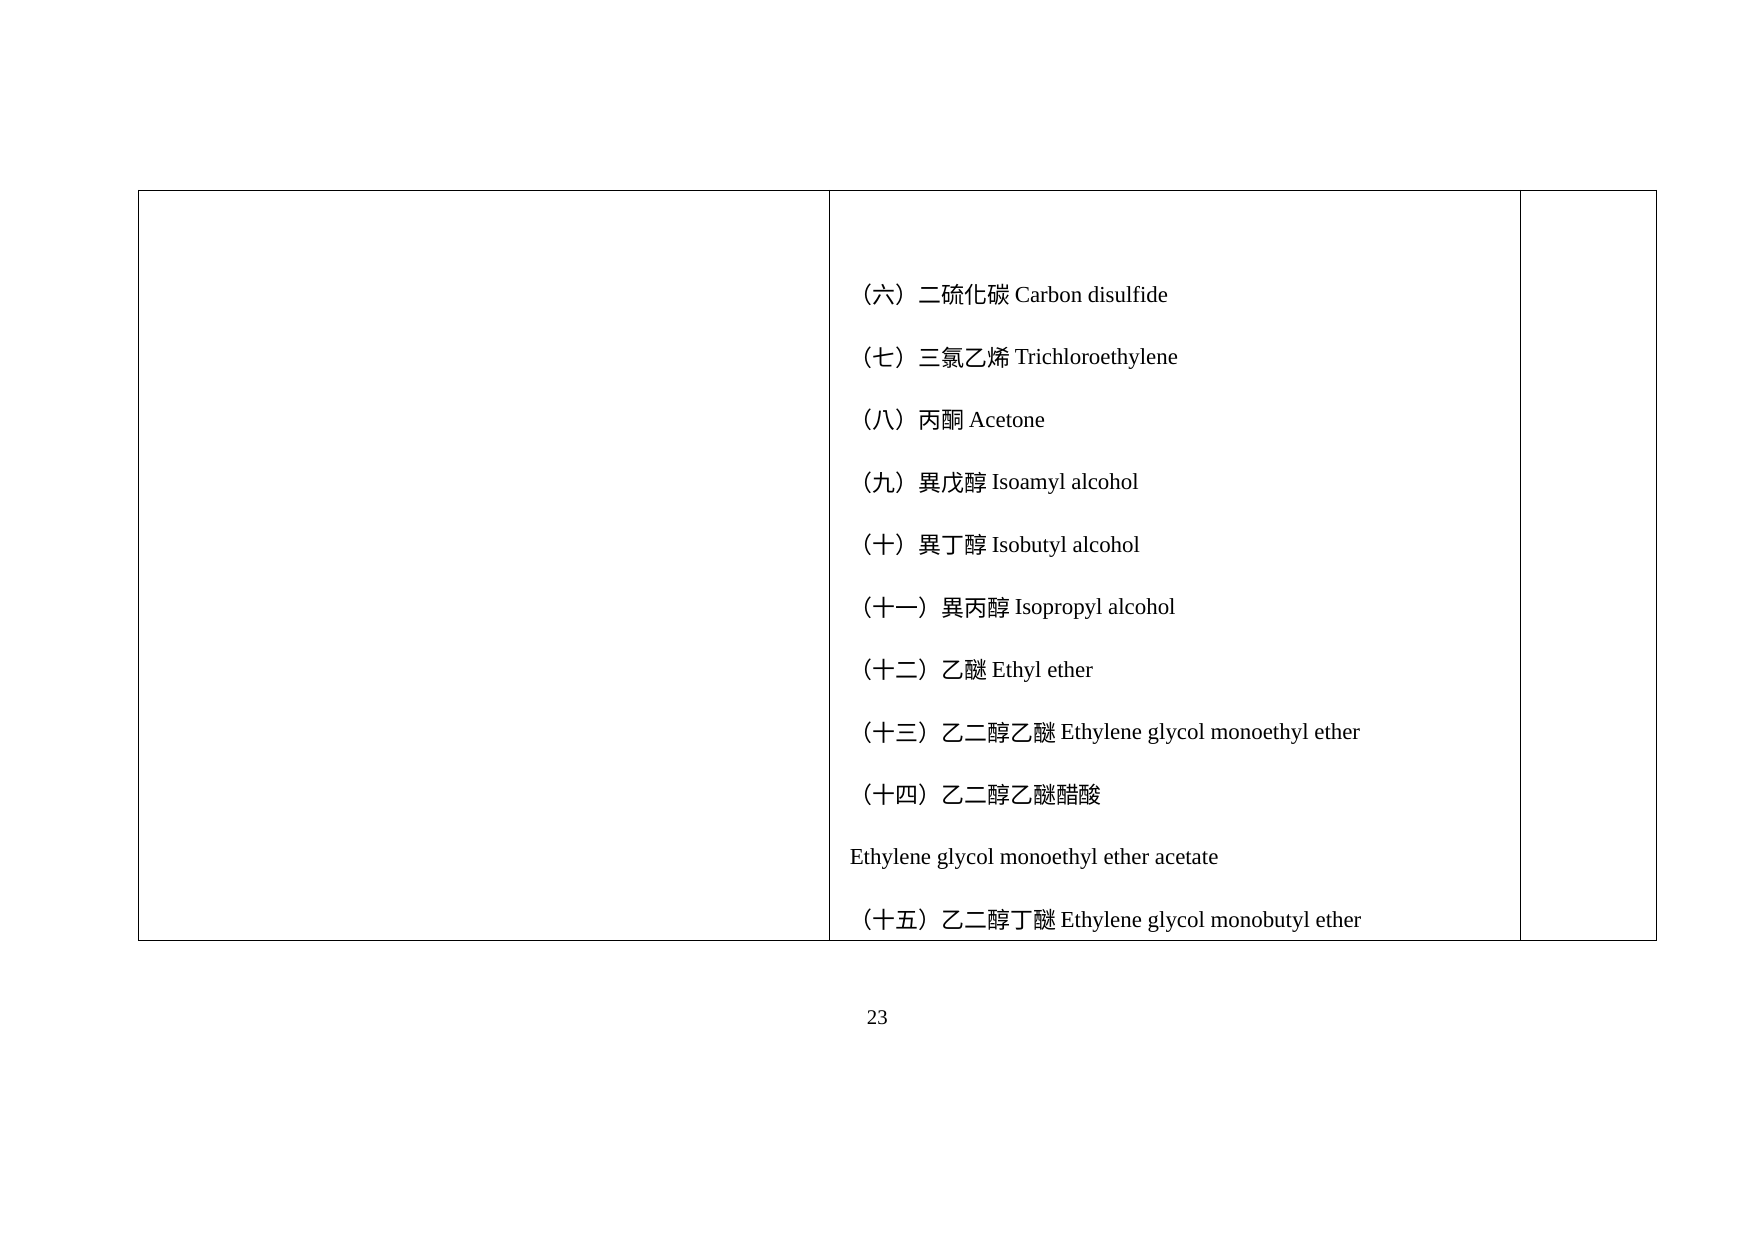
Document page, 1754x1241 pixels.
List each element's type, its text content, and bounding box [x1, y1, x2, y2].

table_cell 附表一：本規則第二條第一項第一款指定之危險物及有害物 壹、危險物： 一、爆炸性物質中之下列物質： （一）硝化乙二醇、硝化甘油、硝化纖維及其他具有爆炸性質之硝酸酯類。 （二）三硝基苯、三硝基甲苯、三硝基酚及其他具有爆炸性質之硝基化合物。 （三）過醋酸、過氧化丁酮、過氧化二苯甲醯及其他有機過氧化物。 二、著火性物質中之下列物質： （一）硫化磷、赤磷、賽璐珞類等有易被外來火源所引燃迅速燃燒之易燃固體。 （二）黃磷、二亞硫磺酸鈉、鋁粉末、鎂粉末及其他金屬粉末等有自行生熱或自行燃燒之自燃物質。 （三）金屬鉀、金屬鋰、金屬鈉、碳化鈣、磷化鈣及其他之物質，具有與水接觸能放出易燃氣體之禁水性物質。 三、氧化性物質中之下列物質： 氯酸鉀、氯酸鈉及其他之氯酸鹽類。 過氯酸鉀、過氯酸鈉、過氯酸銨及其他之過氯酸鹽類。 過氧化鉀、過氧化鈉、過氧化鋇及其他之無機過氧化物。 硝酸鉀、硝酸鈉、硝酸銨及其他之硝酸鹽類。 亞氯酸鈉及其他之固體亞氯酸鹽類。 次氯酸鈣及其他之固體次氯酸鹽類。 四、易燃液體中之下列物質： （一）乙醚、汽油、乙醛、環氧丙烷、二硫化碳及其他之閃火點未滿攝氏零下三十度之物質。 （二）正己烷、環氧乙烷、丙酮、苯、丁酮及其他之閃火點在攝氏零下三十度以上未滿攝氏零度之物質。 （三）乙醇、甲醇、二甲苯、乙酸戊酯及其他之閃火點在攝氏零度以上未滿攝氏三十度之物質。 （四）煤油、輕油、松節油、異戊醇、醋酸及其他之閃火點在攝氏三十度以上未滿攝氏六十五度之物質。 五、可燃性氣體中之下列物質： （一）氫。 （二）乙炔、乙烯。 （三）甲烷、乙烷、丙烷、丁烷。 （四）其他於一大氣壓下、攝氏十五度時，具有可燃性之氣體。 六、爆炸性物品： （一）火藥：爆發比較緩慢以燃燒作用為主並無顯著爆炸破壞作用之物品，包括： 1.黑色火藥及其他硝酸鹽類之有煙火藥。 2.硝化纖維之單基無煙火藥。 3.硝化纖維與硝化甘油之雙基無煙火藥。 (二)炸藥：爆發非常迅速隨即發生強烈爆炸破壞作用之物品，包括： 1.雷汞及疊氮化鉛、史蒂芬酸鉛、重氮基酚等之起爆藥。 2.硝化甘油及硝酸酯類。 3.硝酸鹽之炸藥。 4.過氯酸鹽類及氯酸鹽類之混合炸藥。 5.三硝基酚、三硝基甲苯等硝基化合物之炸藥。 6.液氧爆藥及其他液體爆藥。 （三）爆劑：以硝酸銨等氧化劑為主成分，須置於封閉裝置內以雷管可引爆之混合物，包括： 1.硝油爆劑類。 2.漿狀爆劑類。 （四）引炸物：導火燃燒或爆炸用之物品，包括： 1.雷管類。 2.導火索。 3.導爆索。 （五）其他具有爆炸性之化工原料：指原料本身可直接爆炸或經引爆而爆炸者，包括: 1.疊氮化鉛。 2.雷汞。 3.硝化澱粉。 4.硝甲銨基三硝基苯等。 貳、有害物： 一、有機溶劑中毒預防規則中之下列物質： （一）三氯甲烷Trichloromethane （二）1,1,2,2-四氯乙烷1,1,2,2-Tetrachloroethane （三）四氯化碳Tetrachloromethane （四）1,2-二氯乙烯 1,2-Dichloroethylene （五）1,2-二氯乙烷 1,2-Dichloroethane （六）二硫化碳Carbon disulfide （七）三氯乙烯Trichloroethylene （八）丙酮Acetone （九）異戊醇Isoamyl alcohol （十）異丁醇Isobutyl alcohol （十一）異丙醇Isopropyl alcohol （十二）乙醚Ethyl ether （十三）乙二醇乙醚Ethylene glycol monoethyl ether （十四）乙二醇乙醚醋酸 Ethylene glycol monoethyl ether acetate （十五）乙二醇丁醚Ethylene glycol monobutyl ether （十六）乙二醇甲醚Ethylene glycol monomethyl ether （十七）鄰-二氯苯o-Dichlorobenzene （十八）二甲苯(含鄰-，間-，對-異構物)Xylenes (o-, m-, p-, isomers) （十九）甲酚Cresol （二十）氯苯Chlorobenzene （二一）乙酸戊酯Amyl acetate （二二）乙酸異戊酯Isoamyl acetate （二三）乙酸異丁酯Isobutyl acetate （二四）乙酸異丙酯Isopropyl acetate （二五）乙酸乙酯Ethyl acetate （二六）乙酸丙酯Propyl acetate （二七）乙酸丁酯Butyl acetate （二八）乙酸甲酯Methyl acetate （二九）苯乙烯Styrene （三十）1,4-二氧陸圜1,4-Dioxane （三一）四氯乙烯Tetrachloroethylene （三二）環己醇Cyclohexanol （三三）環己酮Cyclohexanone （三四）1-丁醇1-Butyl alcohol （三五）2-丁醇2-Butyl alcohol （三六）甲苯Toluene （三七）二氯甲烷Dichloromethane （三八）甲醇Methyl alcohol （三九）甲基異丁酮Methyl isobutyl ketone （四十）甲基環己醇Methylcyclohexanol （四一）甲基環己酮Methylcyclohexanone （四二）甲丁酮Methyl butyl ketone （四三）1,1,1-三氯乙烷 1,1,1-Trichloroethane （四四）1,1,2-三氯乙烷 1,1,2-Trichloroethane （四五）丁酮Methyl ethyl ketone （四六）二甲基甲醯胺 N,N-Dimethylformamide （四七）四氫呋喃Tetrahydrofuran （四八）正己烷n-Hexane （四九）汽油Gasoline （五十）煤焦油精Coal tar naphtha （五一）石油醚Petroleum ether （五二）石油精Petroleum naphtha （五三）輕油精Petroleum benzine （五四）松節油Turpentine （五五）礦油精Mineral spirit (Mineral thinner, petroleum spirit, white spirit) 二、特定化學物質危害預防標準中之下列物質： （一）黃磷火柴Yellow phosphorus match （二）含苯膠糊（含苯重量佔該膠糊之溶劑（含稀釋劑）超過百分之五者） （三）聯苯胺及其鹽類Benzidine and its salts （四）4-胺基聯苯及其鹽類4-Amino-diphenyl and its salts （五）4-硝基聯苯及其鹽類4-Nitro-diphenyl and its salts （六）β-萘胺及其鹽類 β-Naphthylamine and its salts （七）二氯甲基醚bis-Chloromethyl ether （八）二氯聯苯胺及其鹽類Dichlorobenzidine and its salts （九）α-萘胺及其鹽類 α-Naphthylamine and its salts （十）鄰-二甲基聯苯胺及其鹽類o-Tolidine and its salts （十一）二甲氧基聯苯胺及其鹽類Dianisidine and its salts （十二）鈹及其化合物（鈹合金時，含有鈹佔其重量超過百分之三者為限）Beryllium and its compounds （十三）三氯甲苯 Benzotrichloride （十四）多氯聯苯 Polychlorinated biphenyls （十五）次乙亞胺 Ethyleneimine （十六）氯乙烯 Vinyl chloride （十七）對-二甲胺基偶氮苯p-Dimethylaminoazobenzene （十八）3,3-二氯-4,4-二胺基苯化甲烷3,3-Dichloro-4,4-diaminodiphenylmethane （十九）四羰化鎳 Nickel carbonyl （二十）氯甲基甲基醚 Chloromethyl methyl ether （二一）β -丙內酯β-Propiolactone （二二）苯Benzene （二三）丙烯醯胺Acrylamide （二四）丙烯腈Acrylonitrile （二五）氯Chlorine （二六）氰化氫Hydrogen cyanide （二七）溴甲烷Methyl bromide （二八）2,4-二異氰酸甲苯 Toluene 2,4-diisocyanate （二九）4,4-異氰酸二苯甲烷Methylene bisphenyl isocyanate （三十）二異氰酸異佛爾酮Isophorone diisocyanate （三一）異氰酸甲酯Methyl isocyanate (三二)對-硝基氯苯 p-Nitrochlorobenzene (三三)氟化氫Hydrogen fluoride (三四)碘甲烷Methyl iodide (三五)硫化氫Hydrogen sulfide (三六)硫酸二甲酯Dimethyl sulfate (三七)奧黃Auramine (三八)苯胺紅Magenta (三九)石綿Asbestos (四十)鉻酸及鉻酸鹽Chromic acid and chromates (四一)煤焦油Coal tar (四二)三氧化二砷Arsenic trioxide (四三)重鉻酸及其鹽類Dichromic acid and its salts (四四)烷基汞化物（烷基以甲基或乙基為限）Alkyl mercury compounds (四五)鄰-二腈苯o-Phthalodinitrile (四六)鎘及其化合物Cadmium and its compounds (四七)五氧化二釩 Vanadium pentaoxide (四八)氰化鉀Potassium cyanide (四九)氰化鈉Sodium cyanide (五十)汞及其無機化合物Mercury and its inorganic compounds (五一)硝化乙二醇Nitroglycol (五二)五氯化酚及其鈉鹽Pentachlorophenol and its sodium salts (五三)錳及其化合物（氫氧化錳除外）Manganese and its compounds（except Manganese hydroxide） (五四)氨Ammonia (五五)一氧化碳Carbon monooxide (五六)氯化氫Hydrogen chloride (五七)硝酸Nitric acid (五八)二氧化硫Sulfur dioxide (五九)酚Phenol (六十)光氣Phosgene (六一)甲醛Formaldehyde (六二)硫酸Sulfuric acid 三、其他指定之化學物質： （一）乙醛Acetaldehyde （二）醋酸Acetic acid （三）乙酸酐Acetic anhydride （四）乙腈Acetonitrile （五）四溴化乙炔 (1,1,2,2-四溴乙烷) Acetylene tetrabromide （六）丙烯醛Acrolein （七）丙烯酸Acrylic acid （八）丙烯醇Allyl alcohol （九）氯丙烯Allyl chloride （十）丙烯基縮水甘油醚Allyl glycidyl ether (AGE) （十一）2-胺吡啶2-Aminopyridine （十二）乙酸第二戊酯sec-Amyl acetate （十三）苯胺Aniline （十四）鄰-，對-甲氧苯胺o-，p- Anisidine （十五）銻及其他化合物Antimony and its compounds （十六）安妥（α-萘硫脲） ANTU (α-Naphthylthio-urea ) （十七）砷化氫Arsine （十八）谷速松Azinphos-Methyl （十九）鋇及其可溶性化合物Barium and its soluble compounds （二十）苯甲氯Benzyl chloride （二一）聯吡啶Bipyridine （二二）溴Bromine （二三）五氟化溴Bromine pentafluoride （二四）三溴甲烷Bromoform （二五）三溴化硼Boron tribromide （二六）三氟化硼Boron trifluoride （二七）丁二烯Butadiene （二八）丁烷Butane （二九）1-丁硫醇1-Butanethiol （三十）乙酸第二丁酯sec-Butyl acetate （三一）乙酸第三丁酯Tert-Butyl acetate （三二）第三丁醇Tert-Butyl alcohol （三三）丁胺Butylamine （三四）乳酸正丁酯n-Butyl lactate （三五）鄰-第二丁酚o-sec-Butyl-phenol （三六）對-第三丁基甲苯p-tert-Butyltoluene （三七）氰胺化鈣Calcium cyanamide （三八）氧化鈣Calcium oxide （三九）合成樟腦Camphor (Synthetic) （四十）加保利Carbaryl （四一）加保扶Carbofuran （四二）二氧化碳Carbon dioxide （四三）氫氧化銫Cesium hydroxide （四四）二氧化氯Chlorine dioxide （四五）三氟化氯Chlorine trifluoride （四六）氯丹Chlordane （四七）一氯乙醛Chloroacetaldehyde （四八）α-苯氯乙酮 α-Chloroacetophenone (四九) 氯乙醯氯Chloroacetyl chloride (五十) 溴氯甲烷Chlorobromomethane (五一) 2-氯-1,3-丁二烯2-Chloro-1,3-butadiene (五二) 氯二氟甲烷Chlorodifluoromethane (五三) 環氧氯丙烷1-Chloro-2,3-epoxypropane (五四) 氯乙烷Chloroethane (五五) 2-氯乙醇2-Chloroethanol (五六) 氯五氟乙烷Chloropentafluoroethane (五七) 氯化苦（三氯硝甲烷）Chloropicrin (Trichloronitromethane) (五八) 鄰-氯甲苯 o-Chlorotoluene (五九) 巴豆醛Crotonaldehyde (六十) 異丙苯Cumene (六一) 氰化物Cyanides (六二) 環己烷Cyclohexane (六三) 環己胺Cyclohexylamine (六四) 環戊烷Cyclopentane (六五) 2,4-地（2,4-二氯苯氧乙酸） 2,4-D(2,4-Dichlorophenoxyacetic acid) (六六) 十硼烷Decaborane (六七) 二丙酮醇Diacetone alcohol (六八) 大利松Diazinon (六九) 二硼烷Diborane (七十) 二氯二氟甲烷Dichlorodifluoromethane (七一) 二氯乙醚Dichloroethyl ether (七二) 二氯氟甲烷Dichloromonofluoromethane (七三) 1,1-二氯-1-硝基乙烷1,1-Dichloro-1-nitroethane (七四) 1,2-二氯丙烷1,2-Dichloropropane (七五) 1,3-二氯丙烯1,3-Dichloropropene (七六) 2,2-二氯丙酸2,2-Dichloropropionic acid (七七) 四氟二氯乙烷Dichlorotetrafluoroethane (七八) 雙特松Dicrotophos (七九) 二環戊二烯Dicyclopentadiene (八十) 二乙胺Diethylamine (八一) 2-二乙胺基乙醇2-Diethyl-aminoethanol (八二) 二次乙基三胺Diethylene triamine (八三) 二乙酮Diethyl ketone (八四) 二溴二氟甲烷Difluorodibromomethane (八五) 二異丁酮Diisobutyl ketone (八六)二異丙胺Diisopropylamine (八七) 二甲胺Dimethylamine (八八) N,N-二甲基苯胺N,N-Dimethylaniline (八九) 二氯松Dimethyldichlorovinyl phosphate (九十) 二硝基苯Dinitrobenzene (九一) 二硝基-鄰-甲酚Dinitro-o-cresol (九二) 二硝基乙二醇Dinitroethyleneglycol (九三) 二硝基甲苯Dinitrotoluene (九四) 鄰-苯二甲酸二辛酯o-Dioctyl phthalate (九五) 大克松Dioxathion (九六) 二丙酮Dipropyl ketone (九七) 二硫松Disulfoton (九八) 二乙烯苯Divinybenzene (DVB) (九九) 安殺番Endosulfan (一○○) 1,2-環氧丙烷1,2-Epoxypropane (一○一) 乙醇胺Ethanolamine (一○二) 愛殺松Ethion (一○三) 丙烯酸乙酯Ethyl acrylate (一○四) 乙胺Ethylamine (一○五) 乙戊酮Ethyl amyl ketone (一○六) 溴乙烷Ethyl bromide (一○七) 乙丁酮Ethyl butyl ketone (一○八) 乙二胺Ethylenediamine (一○九) 二溴乙烷Ethylene dibromide (一一○) 乙二醇Ethylene glycol (一一一) 乙二醇甲醚醋酸酯Ethylene glycol monomethyl ether acetate (一一二) 環氧乙烷Ethylene oxide (一一三) 甲酸乙酯Ethyl formate (一一四) 乙硫醇Ethyl mercaptan (一一五) 甲酸Formic acid (一一六) 氟化物Fluorides (一一七) 氟Fluorine (一一八) 氟三氯甲烷Fluorotri-chloromethane (一一九) 呋喃甲醛Furfural (一二○) 2-呋喃甲醇Furfuryl alcohol (一二一)四氫化鍺 Germanium tetrahydride (一二二) 鉿Hafnium (一二三) 飛佈達Heptachlor (一二四) 正庚烷n-Heptane (一二五) 六氯丁二烯Hexachlorobutadiene (一二六) 六氯環戊二烯Hexachlorocyclopentadiene (一二七) 六氟丙酮Hexafluoro acetone (一二八) 乙酸第二己酯sec-Hexyl acetate (一二九) 溴化氫Hydrogen bromide (一三○) 聯胺Hydrazine (一三一) 過氧化氫Hydrogen peroxide (一三二) 硒化氫Hydrogen selenide (一三三)苯二酚Hydroquinone (一三四)碘Iodine (一三五)五羰鐵Iron pentacarbonyl (一三六) 異丙胺Isopropylamine (一三七) 異丙醚Isopropyl ether (一三八) 鉛及其無機化合物Lead and its inorganic compounds (一三九) 靈丹Lindane (一四○) 氫化鋰Lithium hydride (一四一) 順-丁烯二酐Maleic anhydride (一四二) 丙烯酸甲酯Methyl acrylate (一四三) 甲基丙烯酸Methacrylic acid (一四四) 甲基丙烯腈Methylacrylonitrile (一四五) 二甲氧甲烷Methylal (一四六) 甲胺Methylamine (一四七) 甲戊酮Methyl n-amyl ketone (一四八) N-甲苯胺N-Methylaniline (一四九) 氯甲烷Methyl chloride (一五○) 甲基環己烷Methylcyclo-hexane (一五一) 過氧化丁酮Methyl ethyl ketone peroxide (MEKPO) (一五二) 甲酸甲酯Methyl formate (一五三) 甲基聯胺Methyl hydrazine (一五四) 甲基異戊酮Methyl isoamyl ketone (一五五) 4-甲基-2-戊醇Methyl isobutyl carbinol (一五六) 甲基異丙酮Methyl isopropyl ketone (一五七) 甲基丙烯酸甲酯Methyl methacrylate (一五八) 甲基巴拉松Methyl parathion (一五九) 甲丙酮Methyl propyl ketone (一六○) α-甲基苯乙烯α-Methyl styrene (一六一) 異亞丙基丙酮Mesityl oxide (一六二) 嗎啉Morpholine (一六三) 萘Naphthalene (一六四) 菸鹼Nicotine (一六五) 一氧化氮Nitric oxide (一六六) 對硝苯胺p-Nitroaniline (一六七) 硝基苯Nitrobenzene (一六八) 硝乙烷Nitroethane (一六九) 二氧化氮Nitrogen (一七○) 三氟化氮Nitrogen trifluoride (一七一) 硝基甲烷Nitromethane (一七二) 1-硝基丙烷1-Nitropropane (一七三) 2-硝基丙烷2-Nitropropane (一七四) 硝基甲苯Nitrotoluene (一七五) 壬烷（含異構物）Nonane（all isomers） (一七六) 辛烷Octane (一七七) 四氧化鋨Osmium tetroxide (一七八) 草酸Oxalic acid (一七九) 氟化氧Oxygen difluoride (一八○) 臭氧Ozone (一八一) 巴拉刈Paraquat (一八二) 巴拉松Parathion (一八三) 五硼烷Pentaborane (一八四) 五氯化萘Pentachloronaphthalene (一八五) 戊烷Pentane (一八六) 過氯甲硫醇Perchloro methyl mercaptan (一八七) 過氯酸氟Perchloryl fluoride (一八八) 對-苯二胺p-Phenylenediamine (一八九) 苯乙烷Phenylethane (一九○)苯肼Phenylhydrazine (一九一) 苯硫醇Phenylmercaptan (一九二) 福瑞松Phorate (一九三) 美文松Phosdrin (Mevinphos) (一九四) 磷化氫Phosphine (一九五) 磷酸Phosphoric acid (一九六) 黃磷Phosphorus (Yellow) (一九七) 氧氯化磷Phosphorus oxychloride (一九八) 五氯化磷Phosphorus pentachloride (一九九) 五硫化磷Phosphorus pentasulfide (二○○) 三氯化磷Phosphorus trichloride (二○一) 鄰-苯二甲酐Phthalic anhydride (二○二) 1-丙醇1-Propanol (二○三) 丙酸Propionic acid (二○四) 丙二醇甲醚Propylene glycol monomethyl ether (二○五) 丙烯亞胺Propylene imine (二○六) 硝酸丙酯n-Propyl nitrate (NPN) (二○七) 除蟲菊Pyrethrum (二○八) 吡啶Pyridine (二○九) 醌Quinone (二一○) 間苯二酚（雷瑣辛）Resorcinol (二一一) 硒化合物Selenium compounds (二一二) 六氟化硒Selenium hexafluoride (二一三) 二氧化矽Silicon dioxide (二一四) 四氫化矽Silicon hydride (Silane) (二一五) 銀粉及其可溶性化合物Silver powder and its soluble compounds (二一六) 疊氮化鈉Sodium azide (二一七) 亞硫酸氫鈉Sodium bisulfite (二一八) 氟乙酸鈉Sodium fluoroacetate (二一九) 氫氧化鈉Sodium hydroxide (二二○) 氫化銻Stibine(Antimony hydride) (二二一) 六氟化硫Sulfur hexafluoride (二二二) 一氯化硫Sulfur monochloride (二二三) 四氟化硫Sulfur tetrafluoride (二二四) 氟化硫醯Sulfuryl fluoride (二二五) 碲及其化合物Tellurium and its compounds (二二六) 帖普TEPP (二二七) 四乙基鉛Tetraethyl lead (二二八) 1,1,1,2-四氯-2,2-二氟乙烷 1,1,1,2- Tetrachloro-2,2- difluoroethane (二二九) 1,1,2,2-四氯-1,2-二氟乙烷 1,1,2,2- Tetrachloro-1,2-difluoroethane (二三○) 四甲基鉛Tetramethyl lead (二三一) 四硝甲烷Tetranitromethane (二三二) 錫及錫化合物Tin and its inorganic compounds (二三三) 乙硫醇酸Thioglycolic acid (二三四) 氯化亞硫醯Thionyl chloride (二三五) 得恩地Thiram (二三六) 間-甲苯胺m-Toluidine (二三七) 鄰-甲苯胺o-Toluidine (二三八) 對-甲苯胺p-Toluidine (二三九) 毒殺芬Toxaphene (二四○) 三氯乙酸Trichloroacetic acid (TCA) (二四一) 1,2,4-三氯苯1,2,4-Trichlorobenzene (二四二) 1,1,2-三氯-1,2,2-三氟乙烷1,1,2-Trichloro-1,2,2-trifluoroethane (二四三) 三乙胺Triethylamine (二四四) 三氟溴甲烷Trifluorobromomethane (二四五) 三甲胺Trimethylamine (二四六) 三甲苯Trimethylbenzene (二四七) 亞磷酸三甲酯Trimethyl phosphate (二四八) 2,4,6-三硝基甲苯2,4,6-Trinitrotoluene (TNT) (二四九) 戊醛n-Valeraldehyde (二五○) 醋酸乙烯酯Vinyl acetate (二五一) 溴乙烯Vinyl bromide (二五二) 乙烯基甲苯Vinyl toluene (二五三) 殺鼠靈Warfarin (二五四) 二甲苯胺Xylidine [830, 191, 1520, 940]
table_cell [139, 191, 829, 940]
table_cell [1521, 191, 1656, 940]
